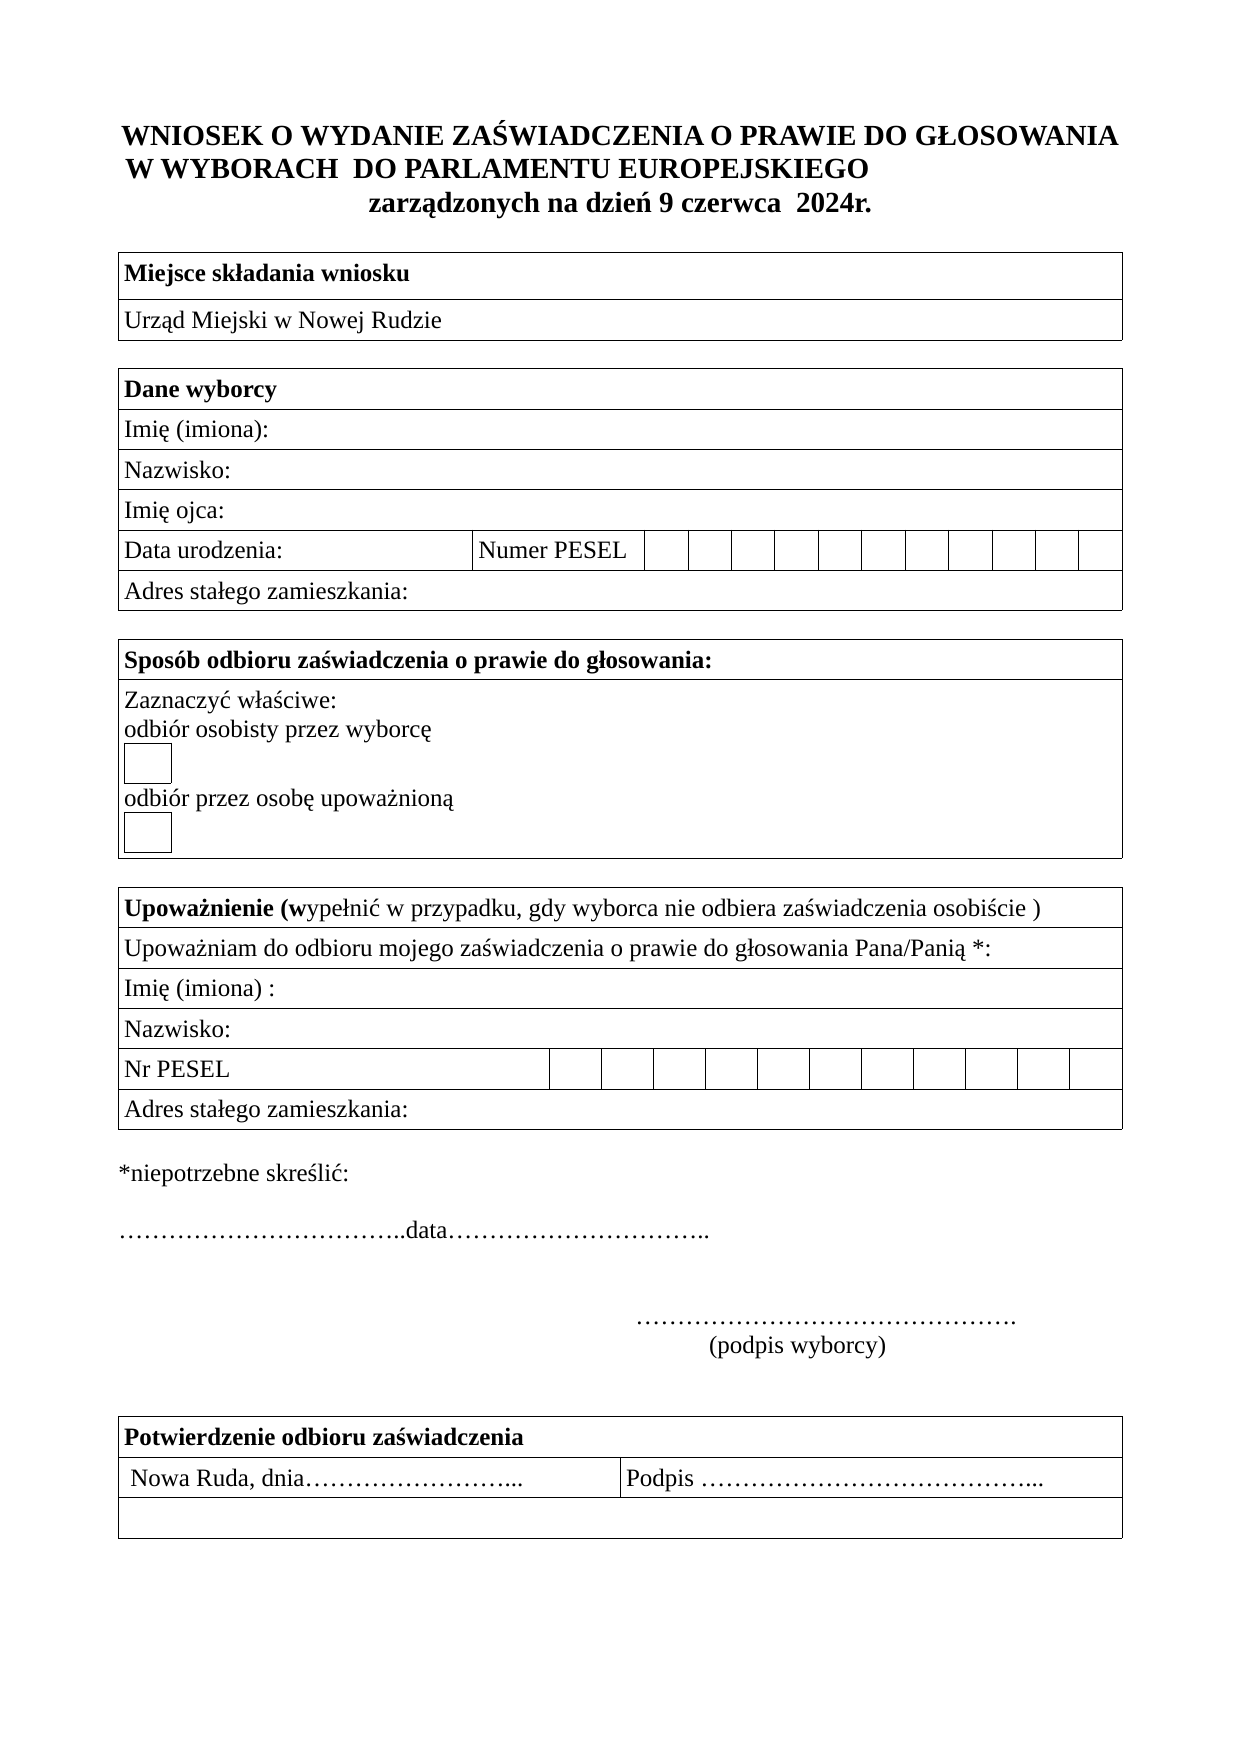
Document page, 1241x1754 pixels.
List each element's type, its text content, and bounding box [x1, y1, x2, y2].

table_cell Imię ojca: [119, 490, 1122, 529]
table_cell [1018, 1049, 1069, 1088]
table_cell [906, 531, 948, 570]
text WNIOSEK O WYDANIE ZAŚWIADCZENIA O PRAWIE DO GŁOSOWANIA [118, 118, 1122, 152]
table_cell Nazwisko: [119, 1009, 1122, 1048]
text W WYBORACH DO PARLAMENTU EUROPEJSKIEGO [118, 152, 1122, 185]
table_cell [602, 1049, 653, 1088]
table_cell [775, 531, 818, 570]
text ……………………………..data………………………….. [118, 1215, 1122, 1244]
table_cell Adres stałego zamieszkania: [119, 1090, 1122, 1129]
table_cell [645, 531, 688, 570]
table_cell [949, 531, 992, 570]
table_cell [1036, 531, 1078, 570]
table_cell [993, 531, 1035, 570]
text ………………………………………. [118, 1301, 1122, 1330]
table_header Sposób odbioru zaświadczenia o prawie do głosowania: [119, 640, 1122, 679]
table_cell [706, 1049, 757, 1088]
table_header Dane wyborcy [119, 369, 1122, 409]
text (podpis wyborcy) [118, 1330, 1122, 1359]
table_cell [732, 531, 774, 570]
table_cell Numer PESEL [473, 531, 644, 570]
table_cell Podpis …………………………………... [621, 1458, 1122, 1497]
table_cell [119, 1498, 1122, 1537]
table_header Potwierdzenie odbioru zaświadczenia [119, 1417, 1122, 1457]
table_cell [966, 1049, 1017, 1088]
table_cell Nazwisko: [119, 450, 1122, 489]
table_cell [810, 1049, 861, 1088]
table_cell [1070, 1049, 1122, 1088]
table_cell Upoważniam do odbioru mojego zaświadczenia o prawie do głosowania Pana/Panią *: [119, 928, 1122, 968]
table_header [125, 744, 171, 783]
table_header Upoważnienie (wypełnić w przypadku, gdy wyborca nie odbiera zaświadczenia osobiście ) [119, 888, 1122, 927]
table_cell Data urodzenia: [119, 531, 472, 570]
table_cell Nowa Ruda, dnia……………………... [119, 1458, 620, 1497]
table_cell [1079, 531, 1122, 570]
text *niepotrzebne skreślić: [118, 1158, 1122, 1186]
table_cell [862, 1049, 913, 1088]
table_header [125, 813, 171, 852]
table_cell Urząd Miejski w Nowej Rudzie [119, 300, 1122, 339]
table_cell [914, 1049, 965, 1088]
table_cell Adres stałego zamieszkania: [119, 571, 1122, 610]
table_cell [758, 1049, 809, 1088]
table_cell Nr PESEL [119, 1049, 549, 1088]
table_header Miejsce składania wniosku [119, 253, 1122, 299]
table_cell [862, 531, 905, 570]
table_cell Imię (imiona): [119, 410, 1122, 449]
table_cell [550, 1049, 601, 1088]
table_cell [689, 531, 731, 570]
table_cell [654, 1049, 705, 1088]
table_cell Imię (imiona) : [119, 969, 1122, 1008]
text zarządzonych na dzień 9 czerwca 2024r. [118, 185, 1122, 219]
table_cell [819, 531, 861, 570]
table_cell Zaznaczyć właściwe: odbiór osobisty przez wyborcę odbiór przez osobę upoważnioną [119, 680, 1122, 858]
